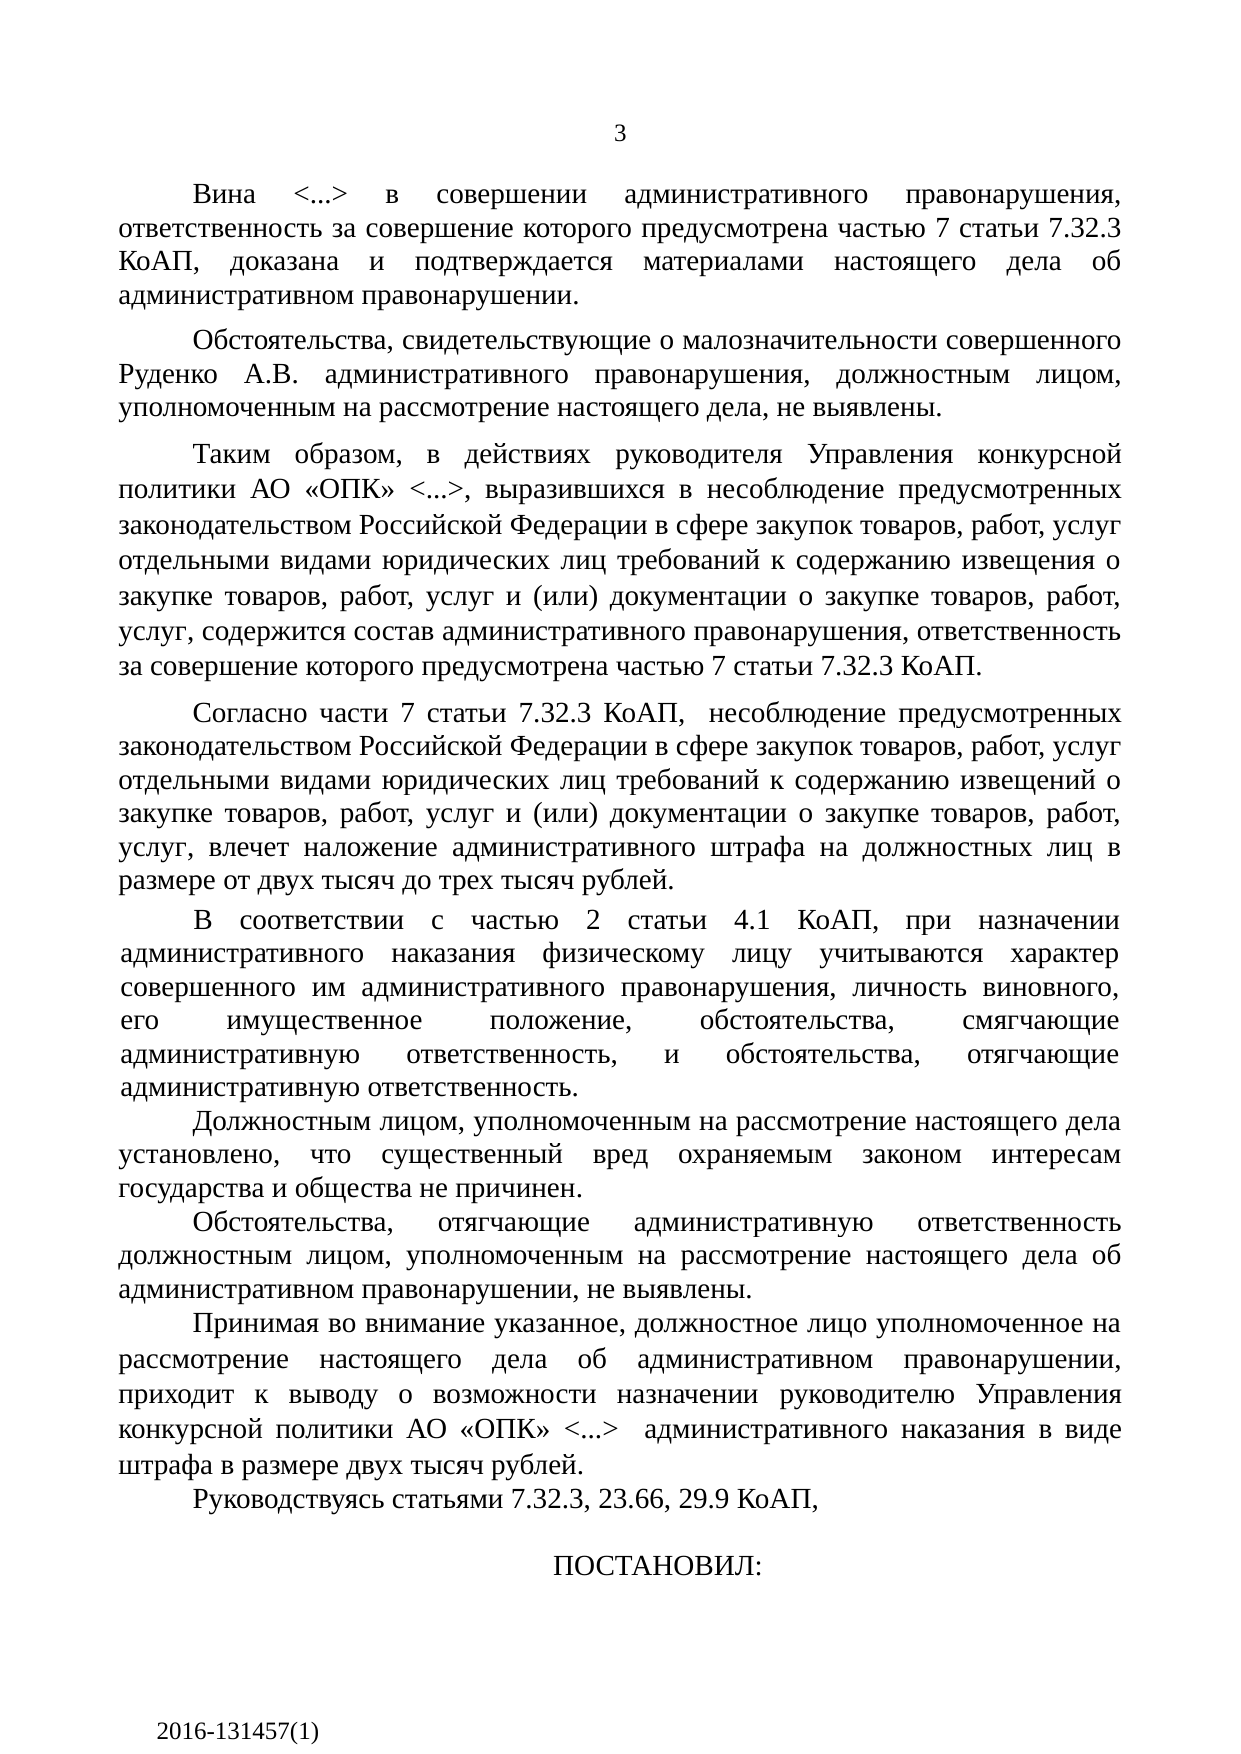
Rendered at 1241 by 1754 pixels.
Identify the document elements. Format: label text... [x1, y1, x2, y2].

text Вина <...> в совершении административного правонарушения, ответственность за совершение которого предусмотрена частью 7 статьи 7.32.3 КоАП, доказана и подтверждается материалами настоящего дела об административном правонарушении. [118, 176, 1122, 311]
text Таким образом, в действиях руководителя Управления конкурсной политики АО «ОПК» <...>, выразившихся в несоблюдение предусмотренных законодательством Российской Федерации в сфере закупок товаров, работ, услуг отдельными видами юридических лиц требований к содержанию извещения о закупке товаров, работ, услуг и (или) документации о закупке товаров, работ, услуг, содержится состав административного правонарушения, ответственность за совершение которого предусмотрена частью 7 статьи 7.32.3 КоАП. [118, 435, 1122, 683]
text Обстоятельства, свидетельствующие о малозначительности совершенного Руденко А.В. административного правонарушения, должностным лицом, уполномоченным на рассмотрение настоящего дела, не выявлены. [118, 322, 1122, 423]
text Руководствуясь статьями 7.32.3, 23.66, 29.9 КоАП, [118, 1481, 1122, 1515]
text Должностным лицом, уполномоченным на рассмотрение настоящего дела установлено, что существенный вред охраняемым законом интересам государства и общества не причинен. [118, 1103, 1122, 1204]
text Принимая во внимание указанное, должностное лицо уполномоченное на рассмотрение настоящего дела об административном правонарушении, приходит к выводу о возможности назначении руководителю Управления конкурсной политики АО «ОПК» <...> административного наказания в виде штрафа в размере двух тысяч рублей. [118, 1304, 1122, 1481]
text В соответствии с частью 2 статьи 4.1 КоАП, при назначении административного наказания физическому лицу учитываются характер совершенного им административного правонарушения, личность виновного, его имущественное положение, обстоятельства, смягчающие административную ответственность, и обстоятельства, отягчающие административную ответственность. [120, 902, 1120, 1103]
text Обстоятельства, отягчающие административную ответственность должностным лицом, уполномоченным на рассмотрение настоящего дела об административном правонарушении, не выявлены. [118, 1204, 1122, 1304]
text Согласно части 7 статьи 7.32.3 КоАП, несоблюдение предусмотренных законодательством Российской Федерации в сфере закупок товаров, работ, услуг отдельными видами юридических лиц требований к содержанию извещений о закупке товаров, работ, услуг и (или) документации о закупке товаров, работ, услуг, влечет наложение административного штрафа на должностных лиц в размере от двух тысяч до трех тысяч рублей. [118, 695, 1122, 896]
text ПОСТАНОВИЛ: [118, 1548, 1122, 1582]
